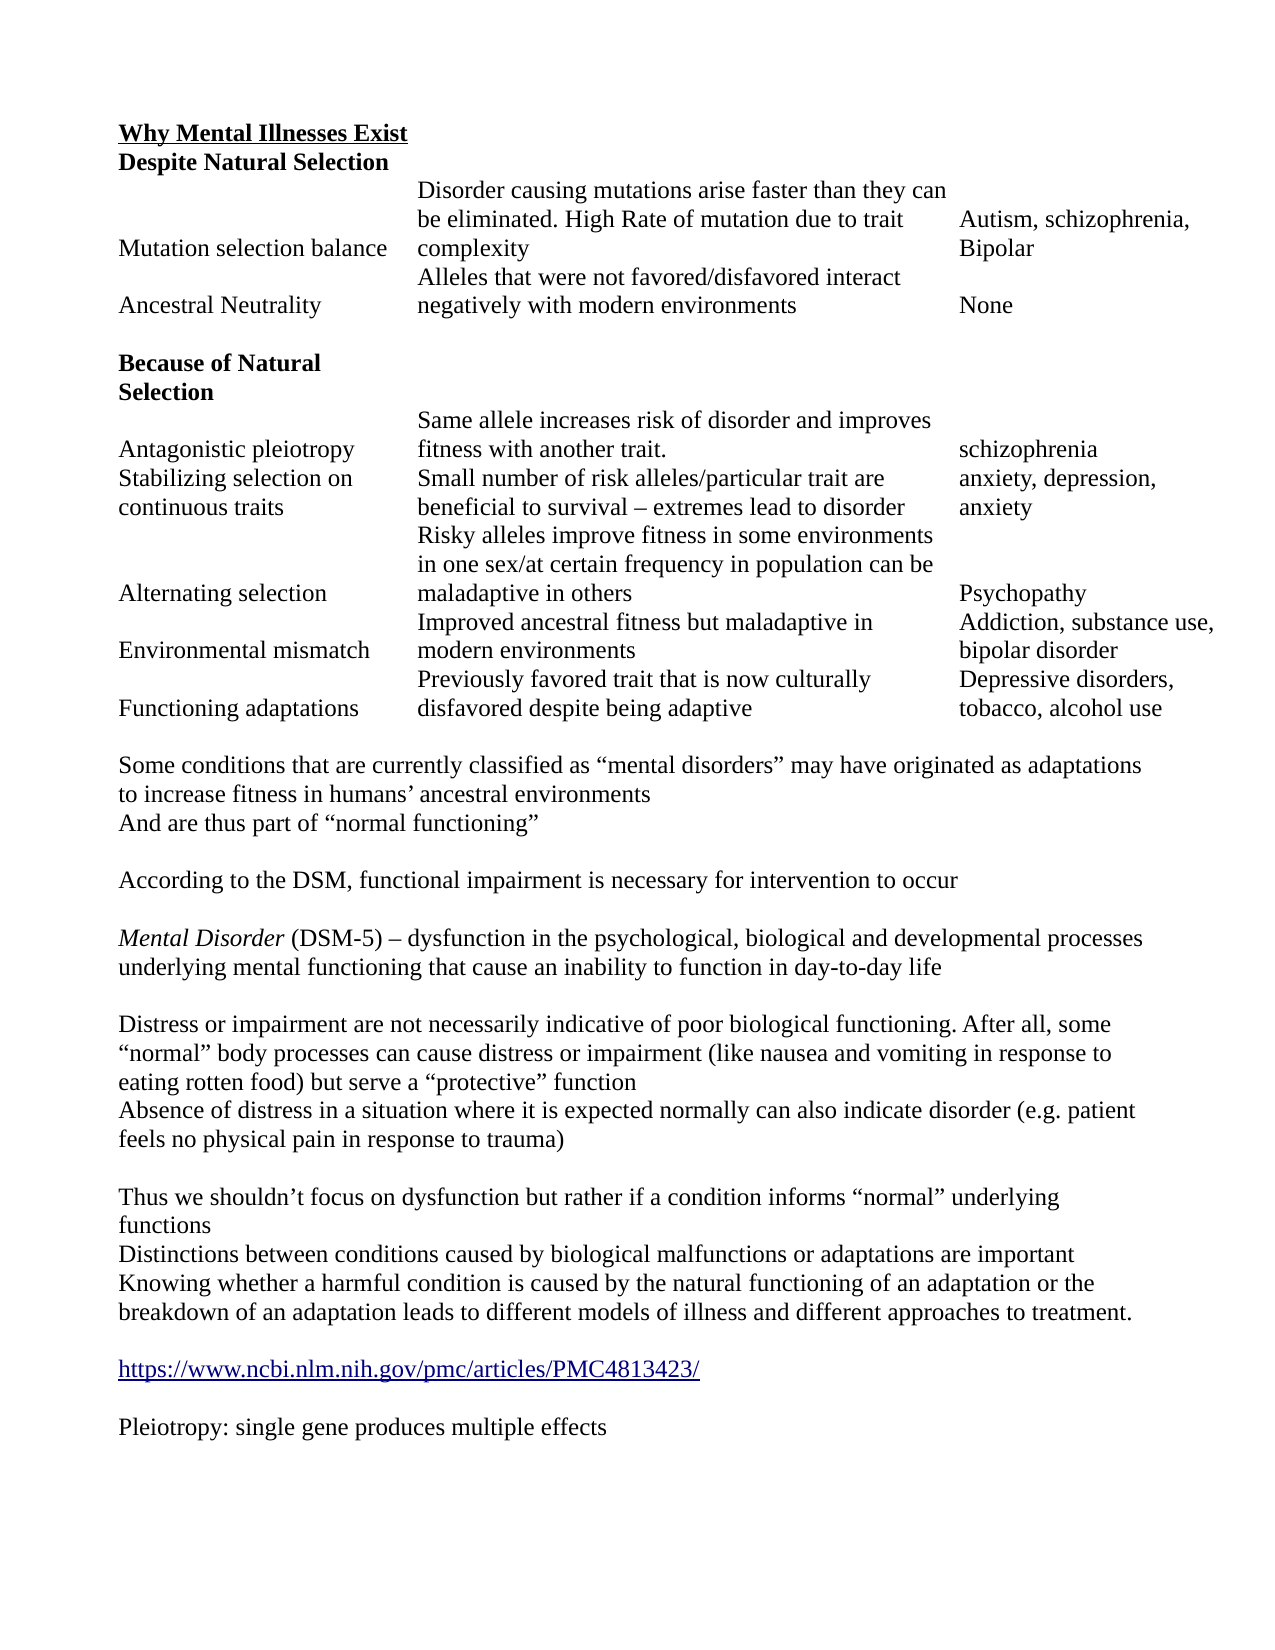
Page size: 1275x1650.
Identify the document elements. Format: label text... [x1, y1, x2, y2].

table_header Why Mental Illnesses Exist [115, 118, 414, 147]
table_cell [414, 348, 956, 406]
table_cell anxiety, depression, anxiety [956, 463, 1234, 521]
table_cell Addiction, substance use, bipolar disorder [956, 607, 1234, 664]
table_cell schizophrenia [956, 406, 1234, 463]
table_cell [414, 147, 956, 176]
table_cell [956, 319, 1234, 348]
table_cell Psychopathy [956, 521, 1234, 607]
text Distress or impairment are not necessarily indicative of poor biological functioning. After all, some “normal” body processes can cause distress or impairment (like nausea and vomiting in response to eating rotten food) but serve a “protective” function [118, 1009, 1157, 1096]
table_cell Environmental mismatch [115, 607, 414, 664]
table_cell Mutation selection balance [115, 176, 414, 262]
table_cell [414, 319, 956, 348]
text Knowing whether a harmful condition is caused by the natural functioning of an adaptation or the breakdown of an adaptation leads to different models of illness and different approaches to treatment. [118, 1268, 1157, 1326]
text Some conditions that are currently classified as “mental disorders” may have originated as adaptations to increase fitness in humans’ ancestral environments [118, 751, 1157, 808]
table_cell Antagonistic pleiotropy [115, 406, 414, 463]
table_cell Ancestral Neutrality [115, 262, 414, 319]
text Mental Disorder (DSM-5) – dysfunction in the psychological, biological and developmental processes underlying mental functioning that cause an inability to function in day-to-day life [118, 923, 1157, 981]
text Distinctions between conditions caused by biological malfunctions or adaptations are important [118, 1239, 1157, 1268]
table_cell Risky alleles improve fitness in some environments in one sex/at certain frequency in population can be maladaptive in others [414, 521, 956, 607]
table_cell Despite Natural Selection [115, 147, 414, 176]
table_cell Disorder causing mutations arise faster than they can be eliminated. High Rate of mutation due to trait complexity [414, 176, 956, 262]
table_header [414, 118, 956, 147]
table_cell Alleles that were not favored/disfavored interact negatively with modern environments [414, 262, 956, 319]
table_cell [956, 348, 1234, 406]
table_cell [115, 319, 414, 348]
text Thus we shouldn’t focus on dysfunction but rather if a condition informs “normal” underlying functions [118, 1182, 1157, 1239]
text https://www.ncbi.nlm.nih.gov/pmc/articles/PMC4813423/ [118, 1354, 1157, 1383]
table_cell None [956, 262, 1234, 319]
text Absence of distress in a situation where it is expected normally can also indicate disorder (e.g. patient feels no physical pain in response to trauma) [118, 1096, 1157, 1153]
table_cell Functioning adaptations [115, 664, 414, 722]
table_cell Improved ancestral fitness but maladaptive in modern environments [414, 607, 956, 664]
table_cell Small number of risk alleles/particular trait are beneficial to survival – extremes lead to disorder [414, 463, 956, 521]
table_cell Because of Natural Selection [115, 348, 414, 406]
table_header [956, 118, 1234, 147]
table_cell Same allele increases risk of disorder and improves fitness with another trait. [414, 406, 956, 463]
table_cell Previously favored trait that is now culturally disfavored despite being adaptive [414, 664, 956, 722]
table_cell Stabilizing selection on continuous traits [115, 463, 414, 521]
table_cell [956, 147, 1234, 176]
text Pleiotropy: single gene produces multiple effects [118, 1412, 1157, 1441]
text And are thus part of “normal functioning” [118, 808, 1157, 837]
table_cell Autism, schizophrenia, Bipolar [956, 176, 1234, 262]
table_cell Depressive disorders, tobacco, alcohol use [956, 664, 1234, 722]
text According to the DSM, functional impairment is necessary for intervention to occur [118, 866, 1157, 894]
table_cell Alternating selection [115, 521, 414, 607]
